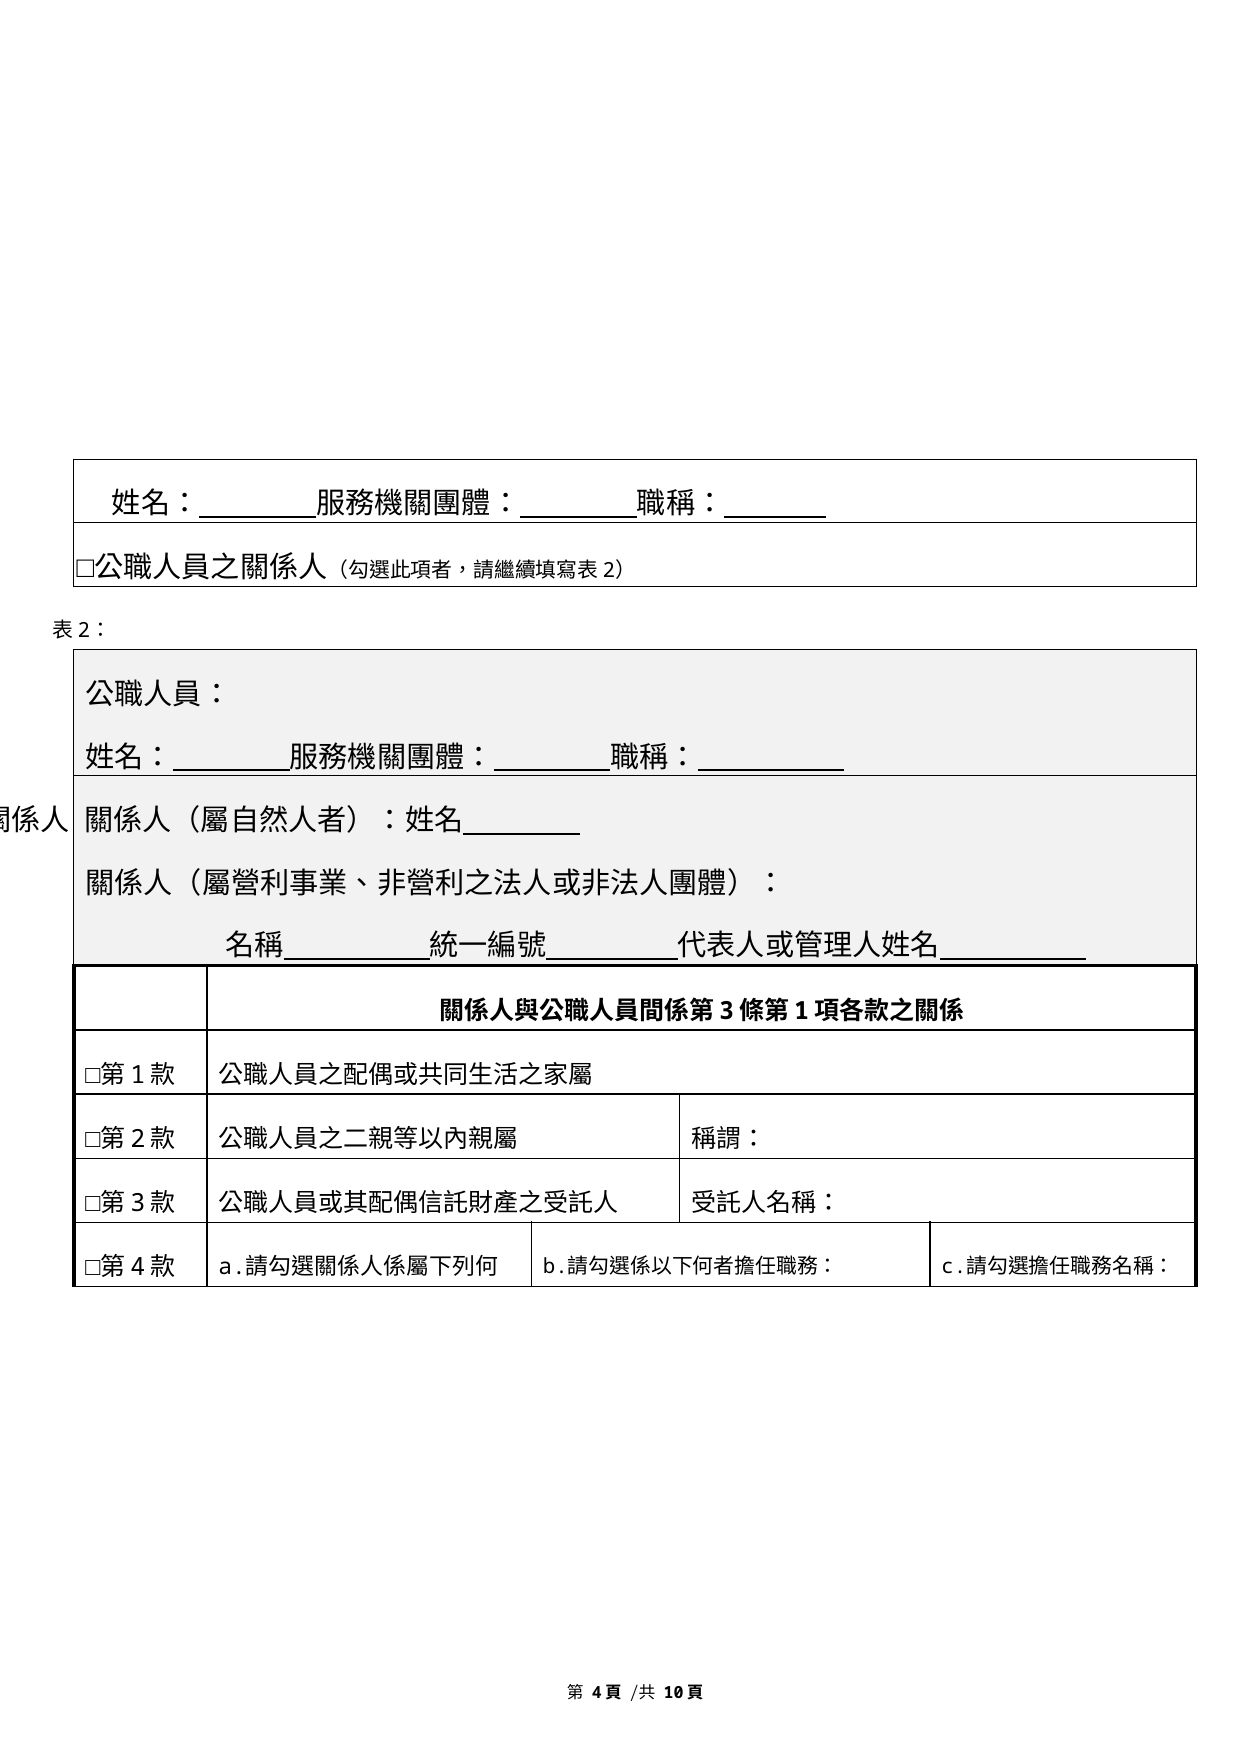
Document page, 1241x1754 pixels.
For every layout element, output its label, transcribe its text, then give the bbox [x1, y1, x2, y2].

table_cell 姓名： 服務機關團體： 職稱： [74, 460, 1196, 522]
table_cell □第4款 [76, 1223, 206, 1286]
table_cell 公職人員或其配偶信託財產之受託人 [208, 1159, 679, 1221]
table_cell b.請勾選係以下何者擔任職務： [532, 1223, 929, 1286]
table_cell □第2款 [76, 1095, 206, 1157]
table_cell 受託人名稱： [680, 1159, 1194, 1221]
table_cell 關係人與公職人員間係第3條第1項各款之關係 [208, 967, 1194, 1029]
table_cell [76, 967, 206, 1029]
table_cell c.請勾選擔任職務名稱： [931, 1223, 1194, 1286]
table_cell □第1款 [76, 1031, 206, 1093]
table_cell 稱謂： [680, 1095, 1194, 1157]
table_cell 公職人員之二親等以內親屬 [208, 1095, 679, 1157]
table_cell a.請勾選關係人係屬下列何 [208, 1223, 531, 1286]
table_cell 公職人員之配偶或共同生活之家屬 [208, 1031, 1194, 1093]
table_cell □公職人員之關係人（勾選此項者，請繼續填寫表2） [74, 523, 1196, 586]
table_cell □第3款 [76, 1159, 206, 1221]
text 表2： [15, 587, 1152, 649]
table_cell 關係人 關係人（屬自然人者）：姓名 關係人（屬營利事業、非營利之法人或非法人團體）： 名稱 統一編號 代表人或管理人姓名 [74, 776, 1196, 964]
table_header 公職人員： 姓名： 服務機關團體： 職稱： [74, 650, 1196, 775]
